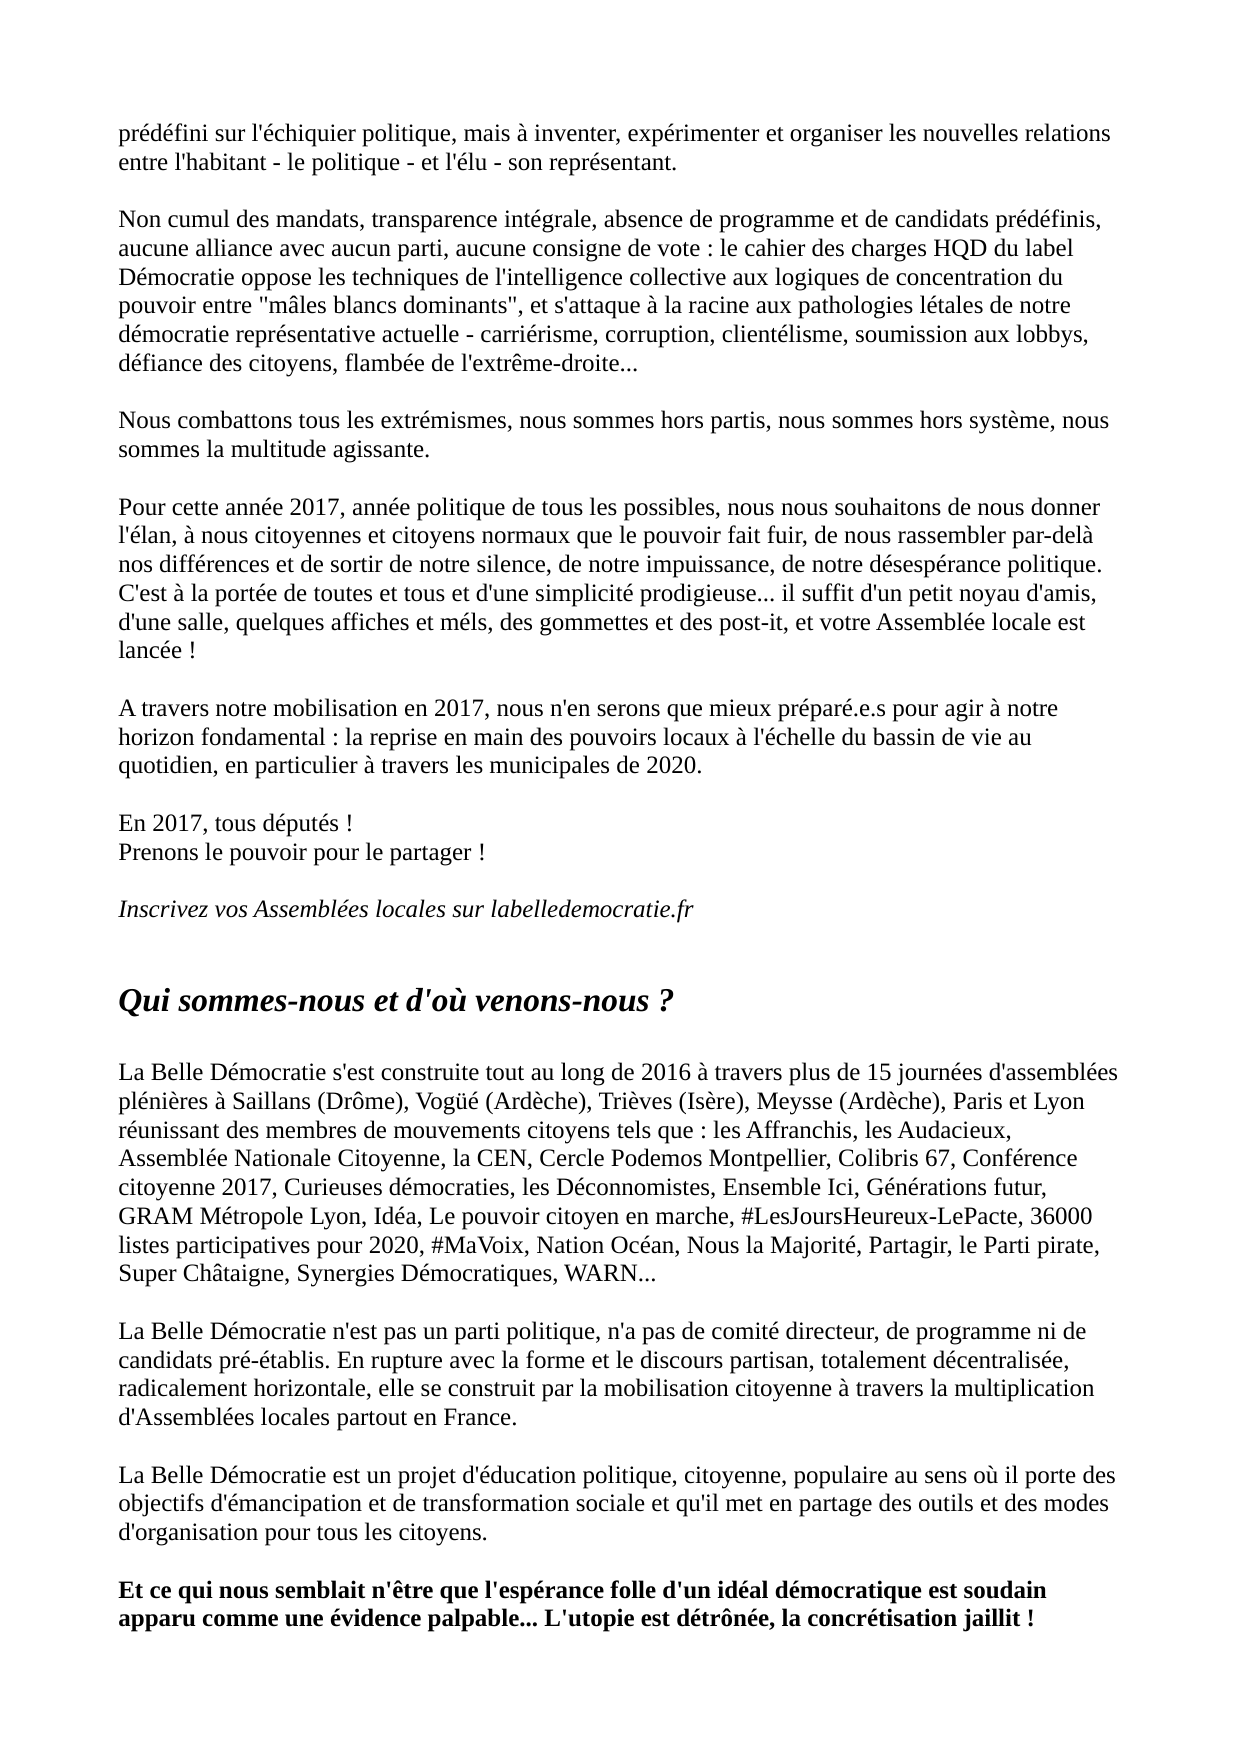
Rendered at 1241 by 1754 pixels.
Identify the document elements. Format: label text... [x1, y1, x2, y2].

text Qui sommes-nous et d'où venons-nous ? [118, 981, 1122, 1019]
text La Belle Démocratie est un projet d'éducation politique, citoyenne, populaire au sens où il porte des objectifs d'émancipation et de transformation sociale et qu'il met en partage des outils et des modes d'organisation pour tous les citoyens. [118, 1460, 1122, 1546]
text Et ce qui nous semblait n'être que l'espérance folle d'un idéal démocratique est soudain apparu comme une évidence palpable... L'utopie est détrônée, la concrétisation jaillit ! [118, 1575, 1122, 1632]
text Non cumul des mandats, transparence intégrale, absence de programme et de candidats prédéfinis, aucune alliance avec aucun parti, aucune consigne de vote : le cahier des charges HQD du label Démocratie oppose les techniques de l'intelligence collective aux logiques de concentration du pouvoir entre "mâles blancs dominants", et s'attaque à la racine aux pathologies létales de notre démocratie représentative actuelle - carriérisme, corruption, clientélisme, soumission aux lobbys, défiance des citoyens, flambée de l'extrême-droite... [118, 204, 1122, 377]
text Nous combattons tous les extrémismes, nous sommes hors partis, nous sommes hors système, nous sommes la multitude agissante. [118, 406, 1122, 463]
text Inscrivez vos Assemblées locales sur labelledemocratie.fr [118, 894, 1122, 923]
text prédéfini sur l'échiquier politique, mais à inventer, expérimenter et organiser les nouvelles relations entre l'habitant - le politique - et l'élu - son représentant. [118, 118, 1122, 176]
text La Belle Démocratie n'est pas un parti politique, n'a pas de comité directeur, de programme ni de candidats pré-établis. En rupture avec la forme et le discours partisan, totalement décentralisée, radicalement horizontale, elle se construit par la mobilisation citoyenne à travers la multiplication d'Assemblées locales partout en France. [118, 1316, 1122, 1431]
text La Belle Démocratie s'est construite tout au long de 2016 à travers plus de 15 journées d'assemblées plénières à Saillans (Drôme), Vogüé (Ardèche), Trièves (Isère), Meysse (Ardèche), Paris et Lyon réunissant des membres de mouvements citoyens tels que : les Affranchis, les Audacieux, Assemblée Nationale Citoyenne, la CEN, Cercle Podemos Montpellier, Colibris 67, Conférence citoyenne 2017, Curieuses démocraties, les Déconnomistes, Ensemble Ici, Générations futur, GRAM Métropole Lyon, Idéa, Le pouvoir citoyen en marche, #LesJoursHeureux-LePacte, 36000 listes participatives pour 2020, #MaVoix, Nation Océan, Nous la Majorité, Partagir, le Parti pirate, Super Châtaigne, Synergies Démocratiques, WARN... [118, 1057, 1122, 1287]
text A travers notre mobilisation en 2017, nous n'en serons que mieux préparé.e.s pour agir à notre horizon fondamental : la reprise en main des pouvoirs locaux à l'échelle du bassin de vie au quotidien, en particulier à travers les municipales de 2020. [118, 693, 1122, 779]
text Prenons le pouvoir pour le partager ! [118, 837, 1122, 866]
text Pour cette année 2017, année politique de tous les possibles, nous nous souhaitons de nous donner l'élan, à nous citoyennes et citoyens normaux que le pouvoir fait fuir, de nous rassembler par-delà nos différences et de sortir de notre silence, de notre impuissance, de notre désespérance politique. C'est à la portée de toutes et tous et d'une simplicité prodigieuse... il suffit d'un petit noyau d'amis, d'une salle, quelques affiches et méls, des gommettes et des post-it, et votre Assemblée locale est lancée ! [118, 492, 1122, 664]
text En 2017, tous députés ! [118, 808, 1122, 837]
